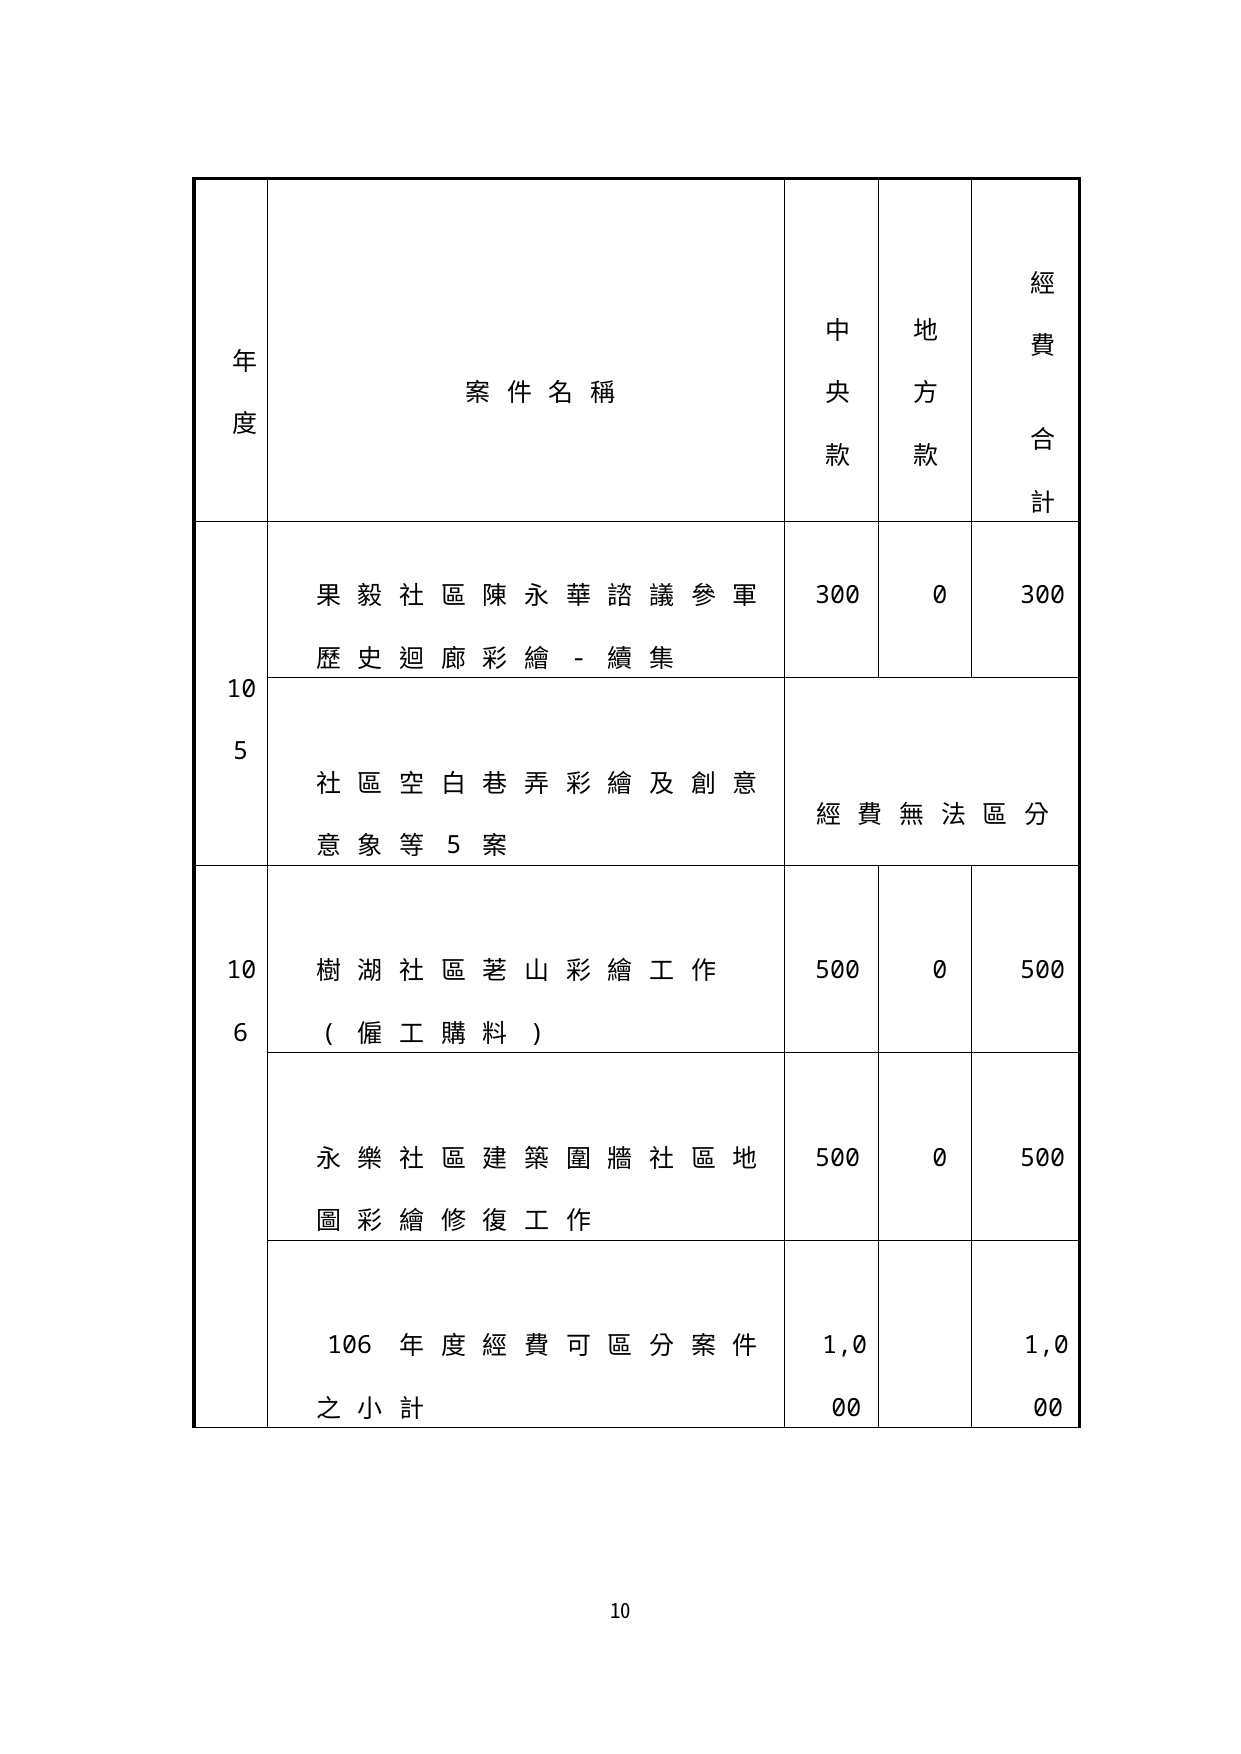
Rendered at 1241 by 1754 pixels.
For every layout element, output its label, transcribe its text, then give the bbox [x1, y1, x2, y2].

table_cell 0 [879, 522, 971, 677]
table_cell 1,000 [785, 1241, 878, 1427]
table_header 地方款 [879, 180, 971, 521]
table_cell 105 [196, 522, 267, 865]
table_header 案件名稱 [268, 180, 784, 521]
table_cell 500 [972, 866, 1078, 1052]
table_cell 果毅社區陳永華諮議參軍歷史迴廊彩繪-續集 [268, 522, 784, 677]
table_header 經費 合計 [972, 180, 1078, 521]
table_cell 106 [196, 866, 267, 1427]
table_cell 永樂社區建築圍牆社區地圖彩繪修復工作 [268, 1053, 784, 1240]
table_cell 0 [879, 866, 971, 1052]
table_cell 500 [785, 1053, 878, 1240]
table_cell [879, 1241, 971, 1427]
table_cell 社區空白巷弄彩繪及創意意象等5案 [268, 678, 784, 865]
table_cell 1,000 [972, 1241, 1078, 1427]
table_cell 300 [785, 522, 878, 677]
table_cell 0 [879, 1053, 971, 1240]
table_cell 500 [785, 866, 878, 1052]
table_cell 500 [972, 1053, 1078, 1240]
table_cell 樹湖社區荖山彩繪工作(僱工購料) [268, 866, 784, 1052]
table_cell 經費無法區分 [785, 678, 1078, 865]
table_header 中央款 [785, 180, 878, 521]
table_cell 106年度經費可區分案件之小計 [268, 1241, 784, 1427]
table_cell 300 [972, 522, 1078, 677]
table_header 年度 [196, 180, 267, 521]
